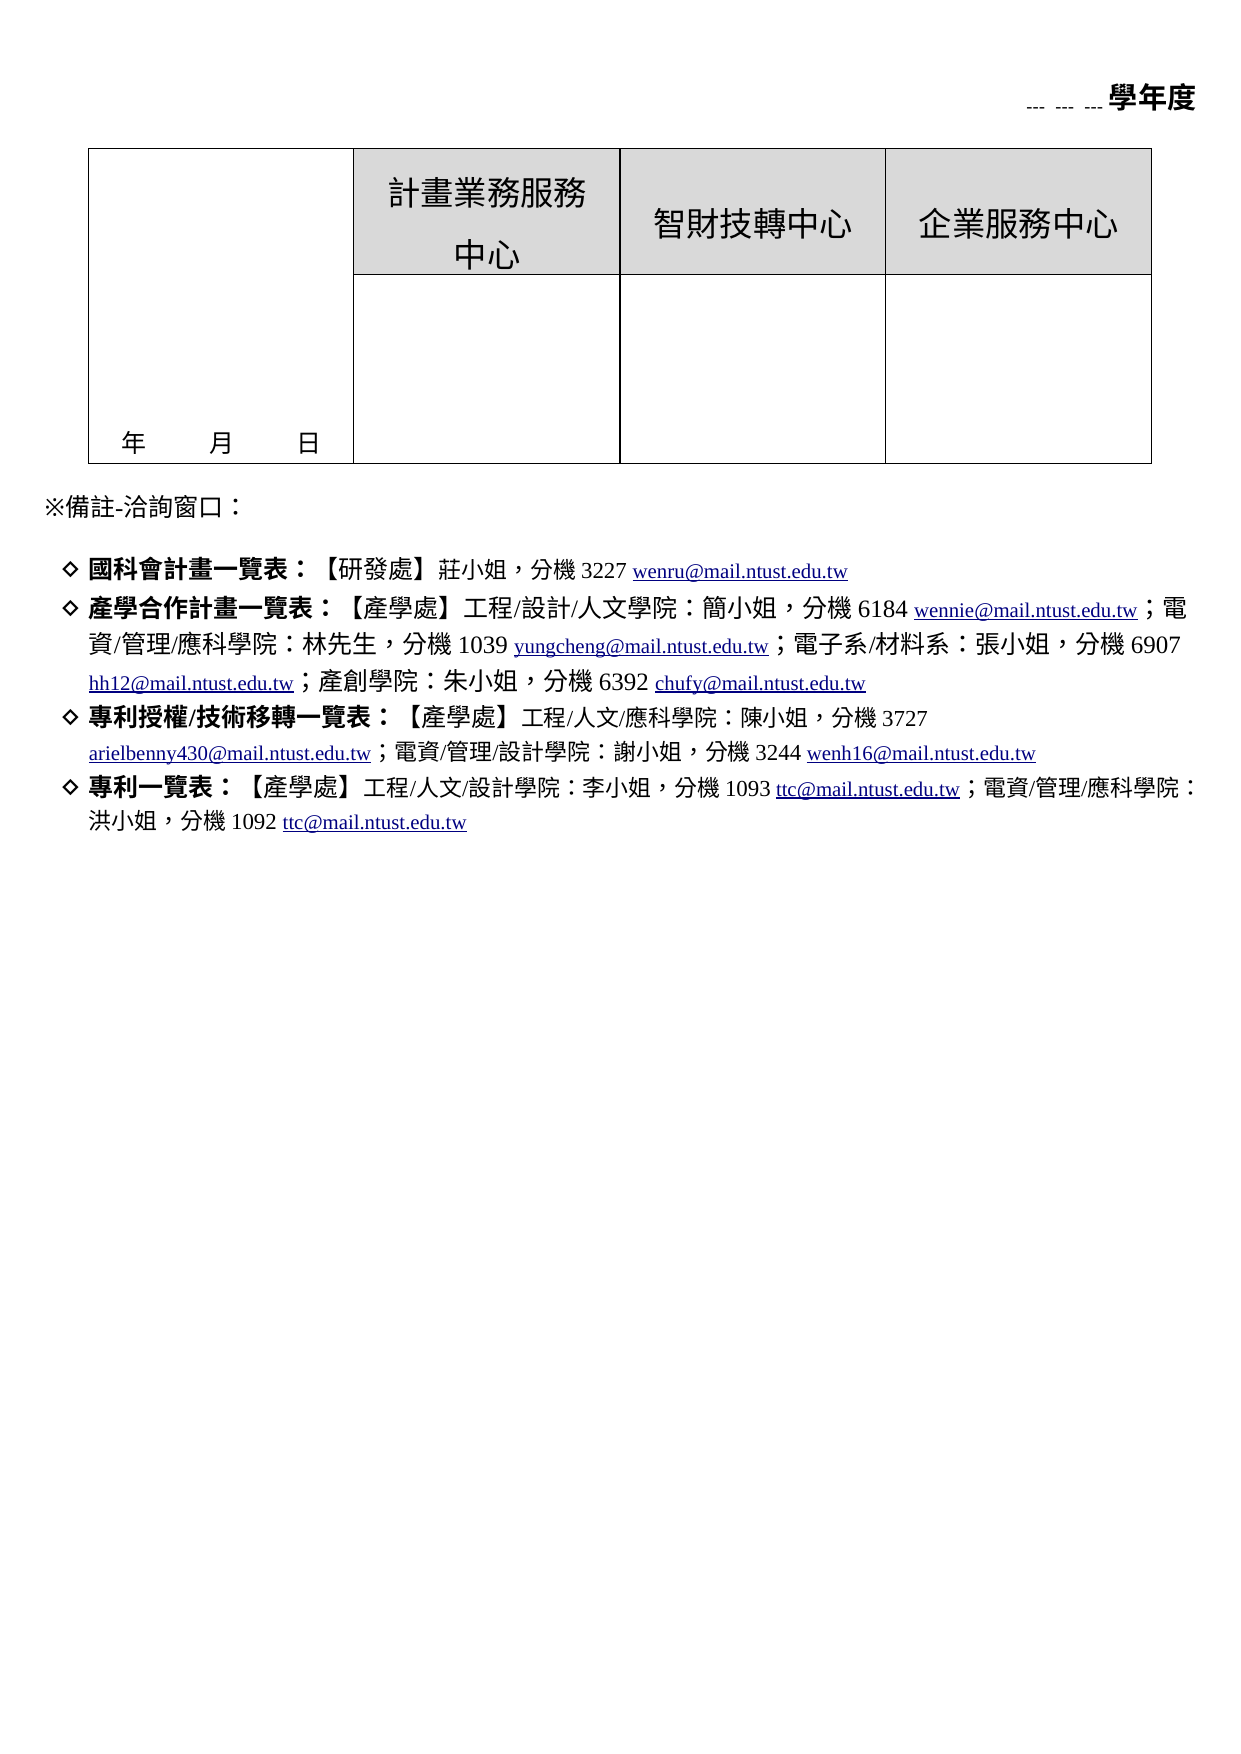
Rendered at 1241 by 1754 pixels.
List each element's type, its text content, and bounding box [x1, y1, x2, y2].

table_cell [354, 275, 619, 463]
table_cell 智財技轉中心 [621, 149, 885, 274]
list 專利授權/技術移轉一覽表：【產學處】工程/人文/應科學院：陳小姐，分機3727 arielbenny430@mail.ntust.edu.tw；電資/管理/設計學院：謝小姐，分機3244 wenh16@mail.ntust.edu.tw [59, 697, 1196, 767]
table_cell [621, 275, 885, 463]
text ※備註-洽詢窗口： [44, 464, 1196, 526]
list 專利一覽表：【產學處】工程/人文/設計學院：李小姐，分機1093 ttc@mail.ntust.edu.tw；電資/管理/應科學院：洪小姐，分機1092 ttc@mail.ntust.edu.tw [59, 767, 1196, 836]
list 國科會計畫一覽表：【研發處】莊小姐，分機3227 wenru@mail.ntust.edu.tw [59, 526, 1196, 589]
table_cell 企業服務中心 [886, 149, 1151, 274]
table_cell [886, 275, 1151, 463]
list 產學合作計畫一覽表：【產學處】工程/設計/人文學院：簡小姐，分機6184 wennie@mail.ntust.edu.tw；電資/管理/應科學院：林先生，分機1039 yungcheng@mail.ntust.edu.tw；電子系/材料系：張小姐，分機6907 hh12@mail.ntust.edu.tw；產創學院：朱小姐，分機6392 chufy@mail.ntust.edu.tw [59, 589, 1196, 697]
table_cell 計畫業務服務 中心 [354, 149, 619, 274]
table_cell 年 月 日 [89, 149, 353, 463]
